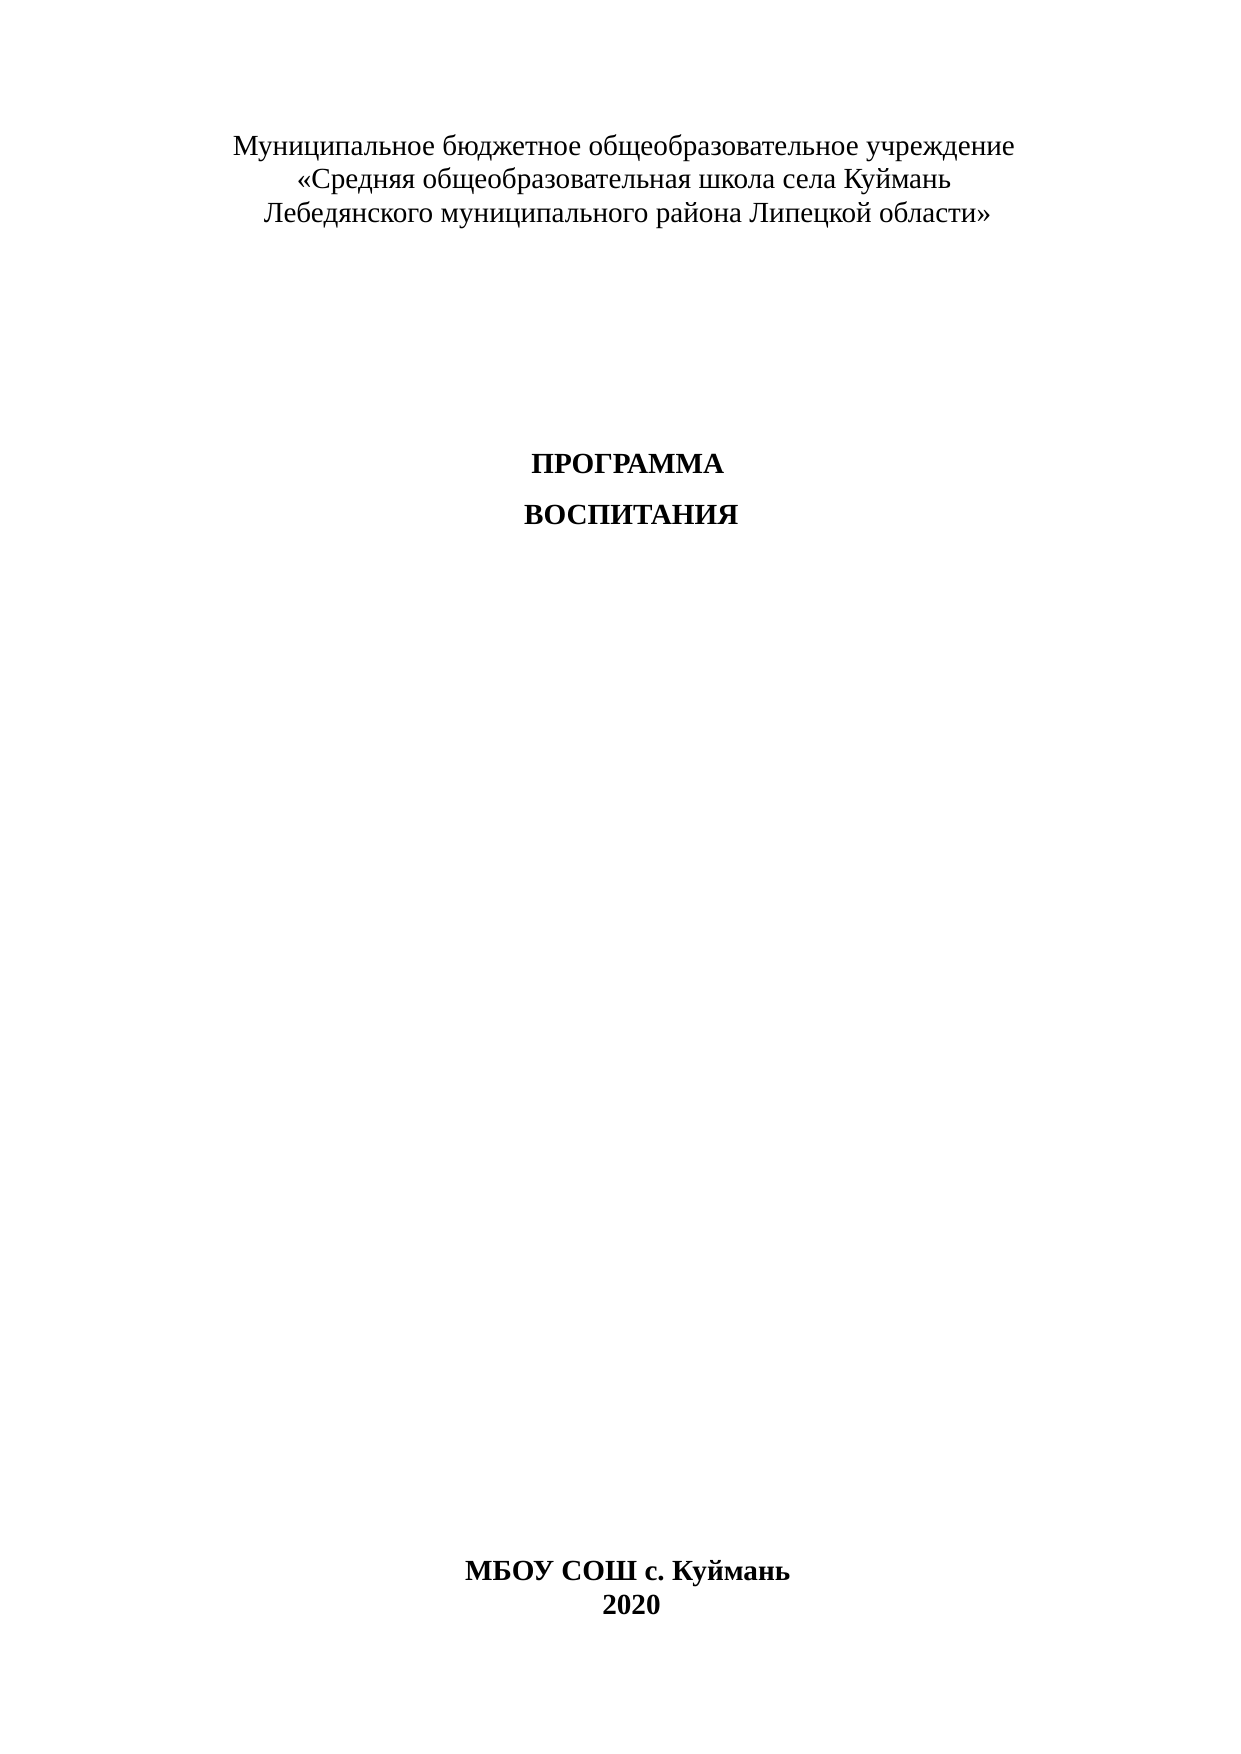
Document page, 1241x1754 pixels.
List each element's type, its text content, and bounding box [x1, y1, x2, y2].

text Муниципальное бюджетное общеобразовательное учреждение [118, 128, 1137, 161]
text ПРОГРАММА [118, 446, 1137, 480]
text 2020 [118, 1587, 1137, 1620]
text Лебедянского муниципального района Липецкой области» [118, 195, 1137, 228]
text МБОУ СОШ с. Куймань [118, 1553, 1137, 1587]
text ВОСПИТАНИЯ [118, 497, 1137, 530]
text «Средняя общеобразовательная школа села Куймань [118, 161, 1137, 195]
